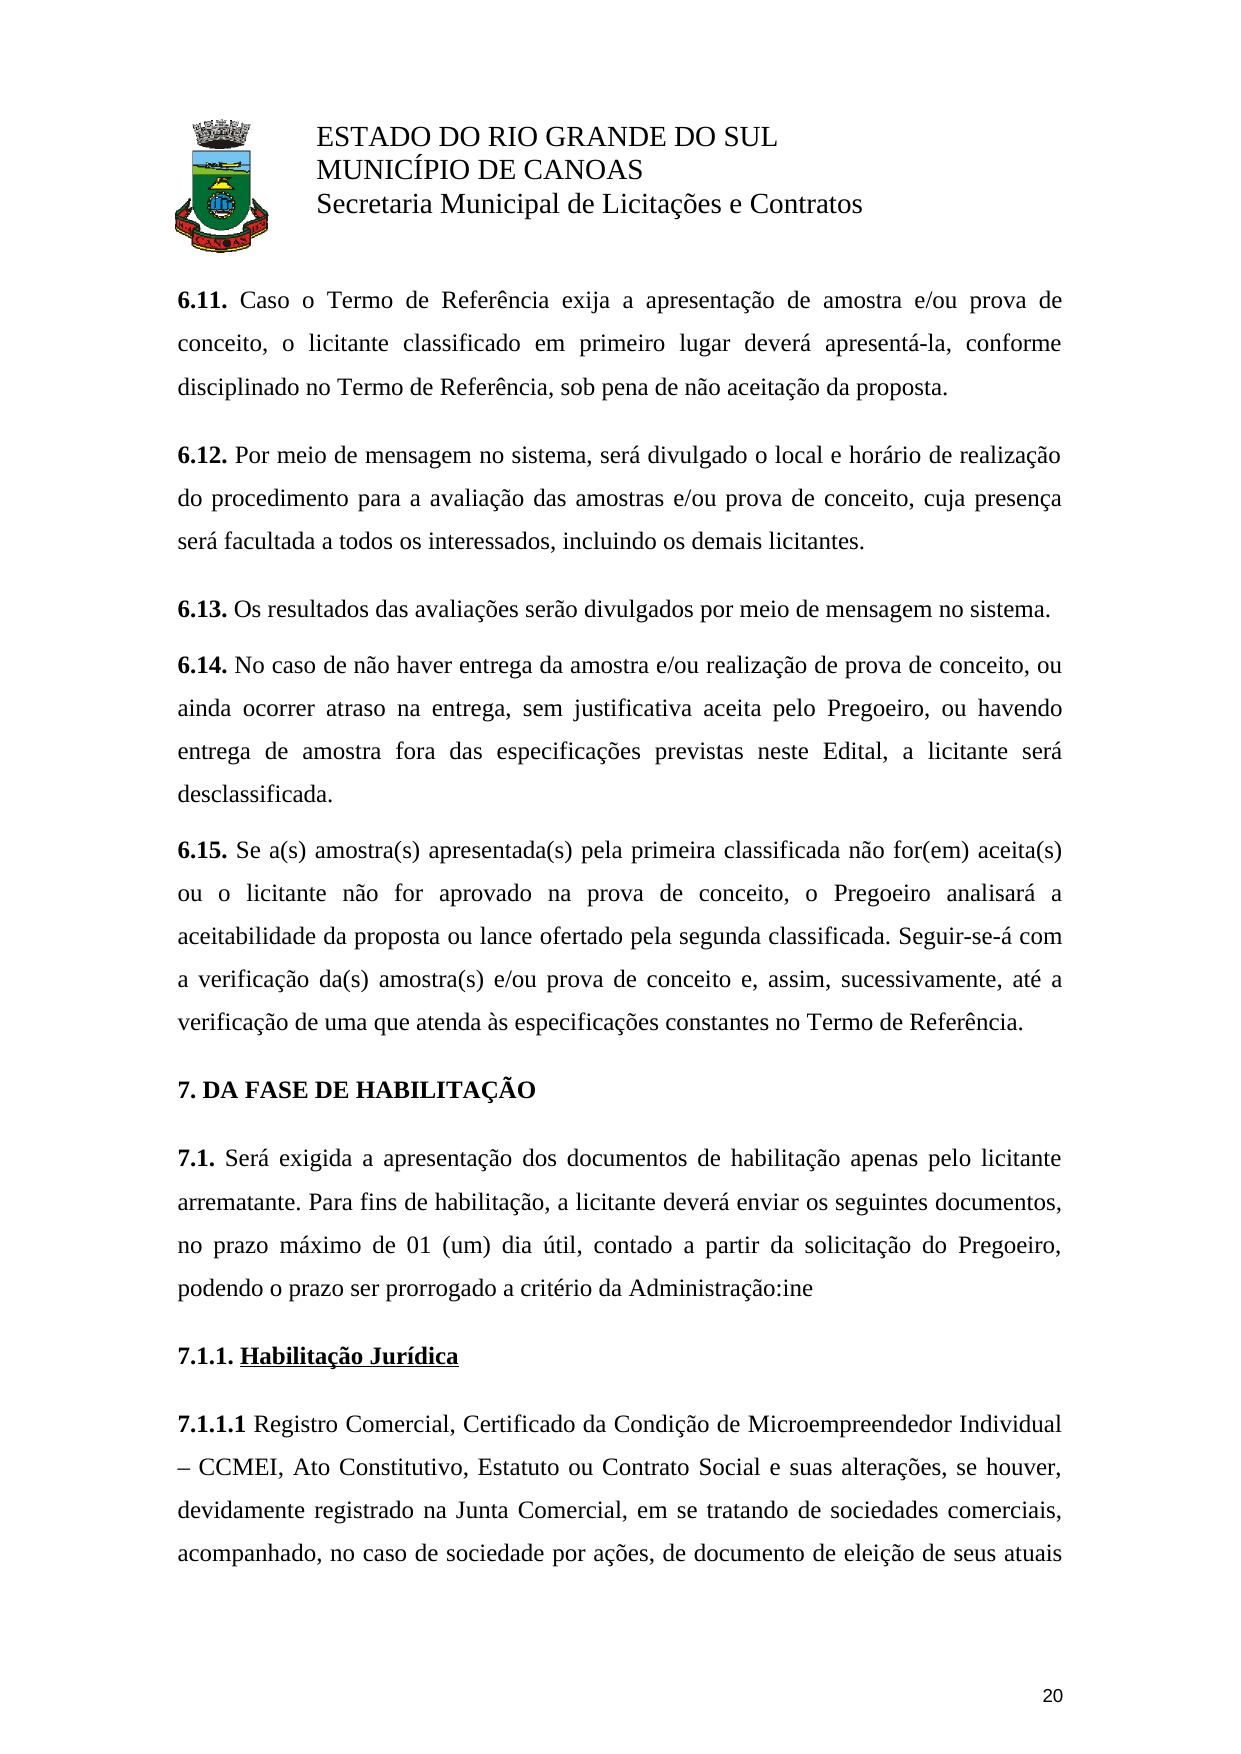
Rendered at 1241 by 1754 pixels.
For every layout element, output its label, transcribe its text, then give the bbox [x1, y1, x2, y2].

text 6.13. Os resultados das avaliações serão divulgados por meio de mensagem no sistema. [177, 594, 1063, 623]
text 7.1.1. Habilitação Jurídica [177, 1341, 1063, 1370]
text 6.14. No caso de não haver entrega da amostra e/ou realização de prova de conceito, ou ainda ocorrer atraso na entrega, sem justificativa aceita pelo Pregoeiro, ou havendo entrega de amostra fora das especificações previstas neste Edital, a licitante será desclassificada. [177, 650, 1063, 808]
text 7.1. Será exigida a apresentação dos documentos de habilitação apenas pelo licitante arrematante. Para fins de habilitação, a licitante deverá enviar os seguintes documentos, no prazo máximo de 01 (um) dia útil, contado a partir da solicitação do Pregoeiro, podendo o prazo ser prorrogado a critério da Administração:ine [177, 1143, 1063, 1302]
picture [175, 119, 269, 253]
text 6.11. Caso o Termo de Referência exija a apresentação de amostra e/ou prova de conceito, o licitante classificado em primeiro lugar deverá apresentá-la, conforme disciplinado no Termo de Referência, sob pena de não aceitação da proposta. [177, 285, 1063, 400]
text 6.12. Por meio de mensagem no sistema, será divulgado o local e horário de realização do procedimento para a avaliação das amostras e/ou prova de conceito, cuja presença será facultada a todos os interessados, incluindo os demais licitantes. [177, 440, 1063, 555]
text 6.15. Se a(s) amostra(s) apresentada(s) pela primeira classificada não for(em) aceita(s) ou o licitante não for aprovado na prova de conceito, o Pregoeiro analisará a aceitabilidade da proposta ou lance ofertado pela segunda classificada. Seguir-se-á com a verificação da(s) amostra(s) e/ou prova de conceito e, assim, sucessivamente, até a verificação de uma que atenda às especificações constantes no Termo de Referência. [177, 835, 1063, 1036]
text 7. DA FASE DE HABILITAÇÃO [177, 1075, 1063, 1104]
text 7.1.1.1 Registro Comercial, Certificado da Condição de Microempreendedor Individual – CCMEI, Ato Constitutivo, Estatuto ou Contrato Social e suas alterações, se houver, devidamente registrado na Junta Comercial, em se tratando de sociedades comerciais, acompanhado, no caso de sociedade por ações, de documento de eleição de seus atuais [177, 1409, 1063, 1567]
